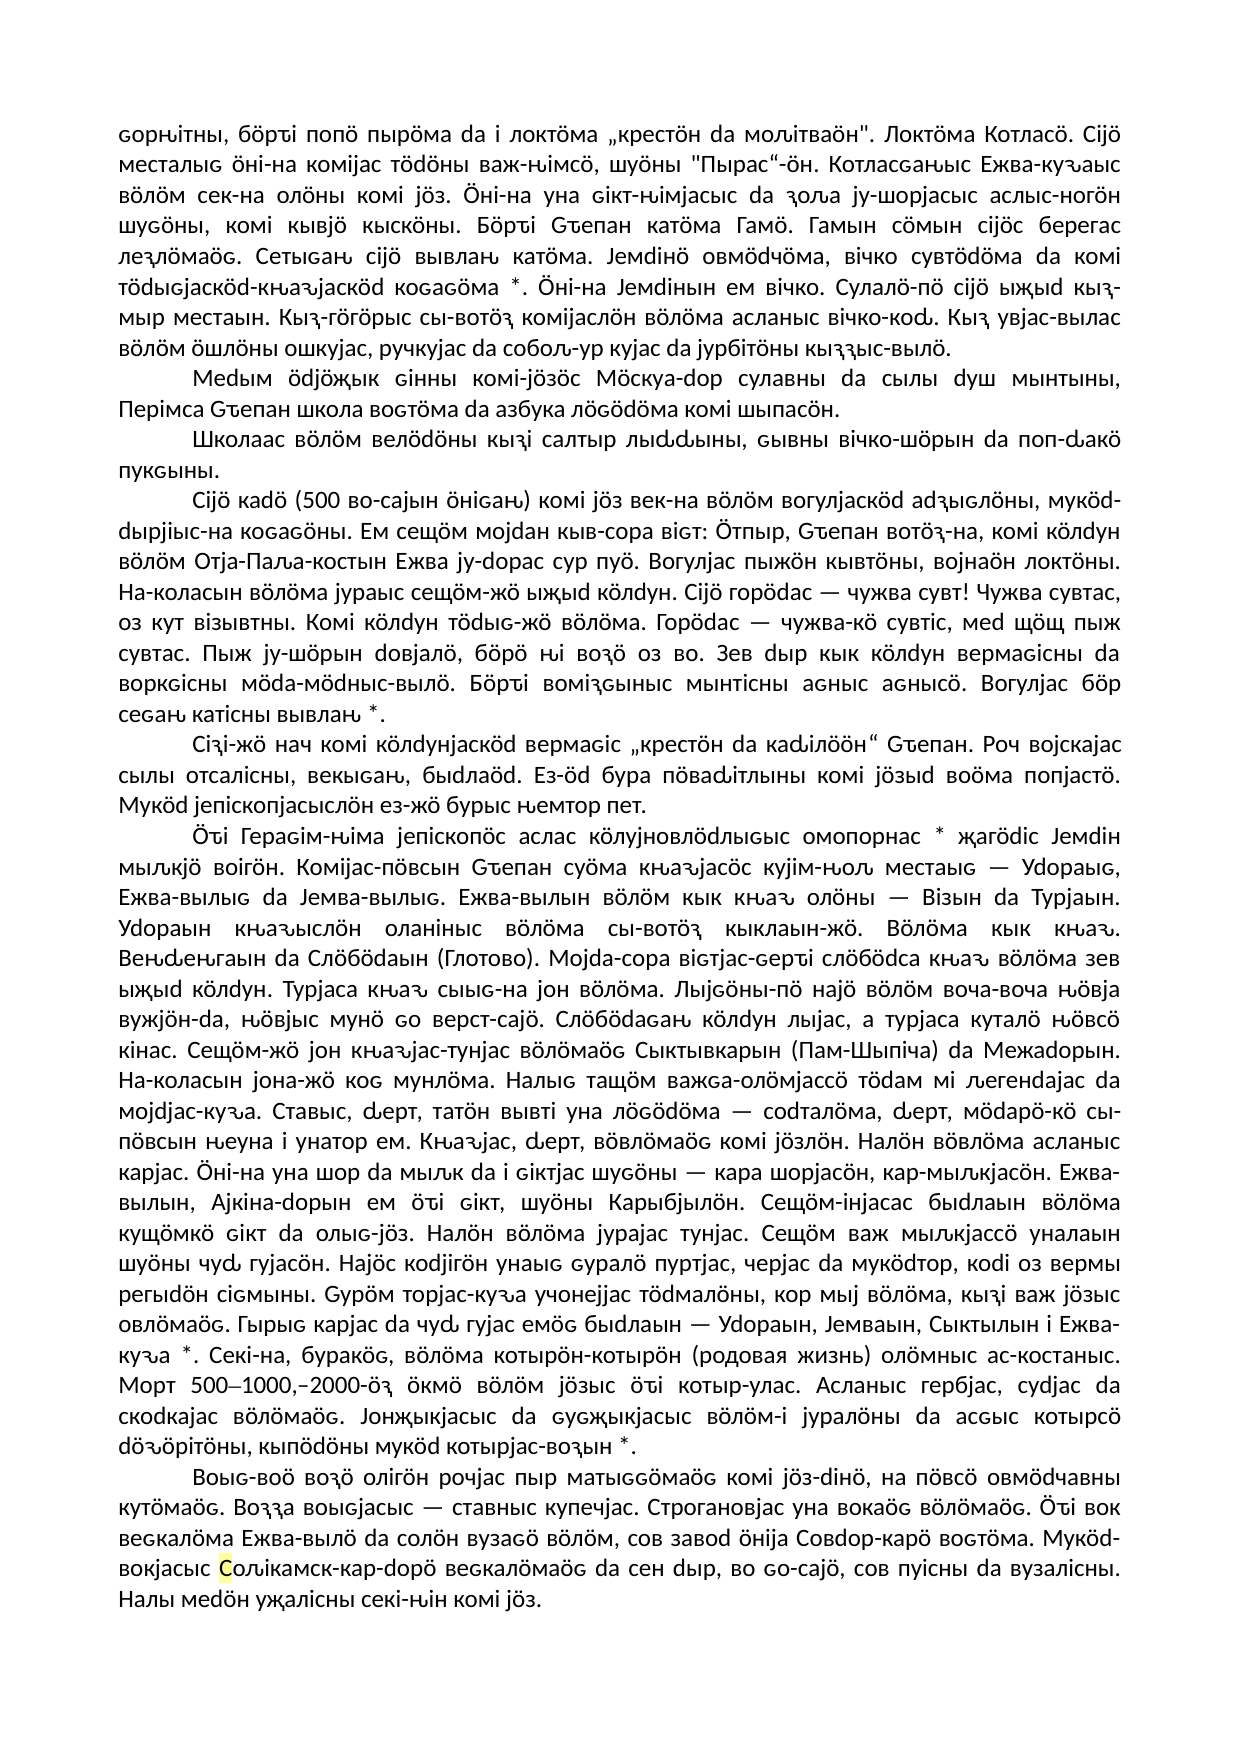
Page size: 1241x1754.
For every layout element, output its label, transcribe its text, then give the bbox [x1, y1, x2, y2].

text Школаас вӧлӧм велӧԁӧны кыԇі салтыр лыԃԃыны, ԍывны вічко-шӧрын ԁа поп-ԃакӧ пукԍыны. [118, 423, 1122, 484]
text Воыԍ-воӧ воԇӧ олігӧн рочјас пыр матыԍԍӧмаӧԍ комі јӧз-ԁінӧ, на пӧвсӧ овмӧԁчавны кутӧмаӧԍ. Воԇԇа воыԍјасыс — ставныс купечјас. Строгановјас уна вокаӧԍ вӧлӧмаӧԍ. Ӧԏі вок веԍкалӧма Ежва-вылӧ ԁа солӧн вузаԍӧ вӧлӧм, сов завоԁ ӧніја Совԁор-карӧ воԍтӧма. Мукӧԁ-вокјасыс Соԉікамск-кар-ԁорӧ веԍкалӧмаӧԍ ԁа сен ԁыр, во ԍо-сајӧ, сов пуісны ԁа вузалісны. Налы меԁӧн уҗалісны секі-ԋін комі јӧз. [118, 1461, 1122, 1614]
text Сіԇі-жӧ нач комі кӧлԁунјаскӧԁ вермаԍіс „крестӧн ԁа каԃілӧӧн“ Ԍԏепан. Роч војскајас сылы отсалісны, векыԍаԋ, быԁлаӧԁ. Ез-ӧԁ бура пӧваԃітлыны комі јӧзыԁ воӧма попјастӧ. Мукӧԁ јепіскопјасыслӧн ез-жӧ бурыс ԋемтор пет. [118, 728, 1122, 820]
text Ӧԏі Гераԍім-ԋіма јепіскопӧс аслас кӧлујновлӧԁлыԍыс омопорнас * җагӧԁіс Јемԁін мыԉкјӧ воігӧн. Коміјас-пӧвсын Ԍԏепан суӧма кԋаԅјасӧс кујім-ԋоԉ местаыԍ — Уԁораыԍ, Ежва-вылыԍ ԁа Јемва-вылыԍ. Ежва-вылын вӧлӧм кык кԋаԅ олӧны — Візын ԁа Турјаын. Уԁораын кԋаԅыслӧн оланіныс вӧлӧма сы-вотӧԇ кыклаын-жӧ. Вӧлӧма кык кԋаԅ. Веԋԃеԋгаын ԁа Слӧбӧԁаын (Глотово). Мојԁа-сора віԍтјас-ԍерԏі слӧбӧԁса кԋаԅ вӧлӧма зев ыҗыԁ кӧлԁун. Турјаса кԋаԅ сыыԍ-на јон вӧлӧма. Лыјԍӧны-пӧ најӧ вӧлӧм воча-воча ԋӧвја вужјӧн-ԁа, ԋӧвјыс мунӧ ԍо верст-сајӧ. Слӧбӧԁаԍаԋ кӧлԁун лыјас, а турјаса куталӧ ԋӧвсӧ кінас. Сещӧм-жӧ јон кԋаԅјас-тунјас вӧлӧмаӧԍ Сыктывкарын (Пам-Шыпіча) ԁа Межаԁорын. На-коласын јона-жӧ коԍ мунлӧма. Налыԍ тащӧм важԍа-олӧмјассӧ тӧԁам мі ԉегенԁајас ԁа мојԁјас-куԅа. Ставыс, ԃерт, татӧн вывті уна лӧԍӧԁӧма — соԁталӧма, ԃерт, мӧԁарӧ-кӧ сы-пӧвсын ԋеуна і унатор ем. Кԋаԅјас, ԃерт, вӧвлӧмаӧԍ комі јӧзлӧн. Налӧн вӧвлӧма асланыс карјас. Ӧні-на уна шор ԁа мыԉк ԁа і ԍіктјас шуԍӧны — кара шорјасӧн, кар-мыԉкјасӧн. Ежва-вылын, Ајкіна-ԁорын ем ӧԏі ԍікт, шуӧны Карыбјылӧн. Сещӧм-інјасас быԁлаын вӧлӧма кущӧмкӧ ԍікт ԁа олыԍ-јӧз. Налӧн вӧлӧма јурајас тунјас. Сещӧм важ мыԉкјассӧ уналаын шуӧны чуԃ гујасӧн. Најӧс коԁјігӧн унаыԍ ԍуралӧ пуртјас, черјас ԁа мукӧԁтор, коԁі оз вермы регыԁӧн сіԍмыны. Ԍурӧм торјас-куԅа учонејјас тӧԁмалӧны, кор мыј вӧлӧма, кыԇі важ јӧзыс овлӧмаӧԍ. Гырыԍ карјас ԁа чуԃ гујас емӧԍ быԁлаын — Уԁораын, Јемваын, Сыктылын і Ежва-куԅа *. Секі-на, буракӧԍ, вӧлӧма котырӧн-котырӧн (родовая жизнь) олӧмныс ас-костаныс. Морт 500–1000,–2000-ӧԇ ӧкмӧ вӧлӧм јӧзыс ӧԏі котыр-улас. Асланыс гербјас, суԁјас ԁа скоԁкајас вӧлӧмаӧԍ. Јонҗыкјасыс ԁа ԍуԍҗыкјасыс вӧлӧм-і јуралӧны ԁа асԍыс котырсӧ ԁӧԅӧрітӧны, кыпӧԁӧны мукӧԁ котырјас-воԇын *. [118, 820, 1122, 1461]
text Меԁым ӧԁјӧҗык ԍінны комі-јӧзӧс Мӧскуа-ԁор сулавны ԁа сылы ԁуш мынтыны, Перімса Ԍԏепан школа воԍтӧма ԁа азбука лӧԍӧԁӧма комі шыпасӧн. [118, 362, 1122, 423]
text Сіјӧ каԁӧ (500 во-сајын ӧніԍаԋ) комі јӧз век-на вӧлӧм вогулјаскӧԁ аԁԇыԍлӧны, мукӧԁ-ԁырјіыс-на коԍаԍӧны. Ем сещӧм мојԁан кыв-сора віԍт: Ӧтпыр, Ԍԏепан вотӧԇ-на, комі кӧлԁун вӧлӧм Отја-Паԉа-костын Ежва ју-ԁорас сур пуӧ. Вогулјас пыжӧн кывтӧны, војнаӧн локтӧны. На-коласын вӧлӧма јураыс сещӧм-жӧ ыҗыԁ кӧлԁун. Сіјӧ горӧԁас — чужва сувт! Чужва сувтас, оз кут візывтны. Комі кӧлԁун тӧԁыԍ-жӧ вӧлӧма. Горӧԁас — чужва-кӧ сувтіс, меԁ щӧщ пыж сувтас. Пыж ју-шӧрын ԁовјалӧ, бӧрӧ ԋі воԇӧ оз во. Зев ԁыр кык кӧлԁун вермаԍісны ԁа воркԍісны мӧԁа-мӧԁныс-вылӧ. Бӧрԏі воміԇԍыныс мынтісны аԍныс аԍнысӧ. Вогулјас бӧр сеԍаԋ катісны вывлаԋ *. [118, 484, 1122, 728]
text ԍорԋітны, бӧрԏі попӧ пырӧма ԁа і локтӧма „крестӧн ԁа моԉітваӧн". Локтӧма Котласӧ. Сіјӧ месталыԍ ӧні-на коміјас тӧԁӧны важ-ԋімсӧ, шуӧны "Пырас“-ӧн. Котласԍаԋыс Ежва-куԅаыс вӧлӧм сек-на олӧны комі јӧз. Ӧні-на уна ԍікт-ԋімјасыс ԁа ԇоԉа ју-шорјасыс аслыс-ногӧн шуԍӧны, комі кывјӧ кыскӧны. Бӧрԏі Ԍԏепан катӧма Гамӧ. Гамын сӧмын сіјӧс берегас леԇлӧмаӧԍ. Сетыԍаԋ сіјӧ вывлаԋ катӧма. Јемԁінӧ овмӧԁчӧма, вічко сувтӧԁӧма ԁа комі тӧԁыԍјаскӧԁ-кԋаԅјаскӧԁ коԍаԍӧма *. Ӧні-на Јемԁінын ем вічко. Сулалӧ-пӧ сіјӧ ыҗыԁ кыԇ-мыр местаын. Кыԇ-гӧгӧрыс сы-вотӧԇ коміјаслӧн вӧлӧма асланыс вічко-коԃ. Кыԇ увјас-вылас вӧлӧм ӧшлӧны ошкујас, ручкујас ԁа собоԉ-ур кујас ԁа јурбітӧны кыԇԇыс-вылӧ. [118, 118, 1122, 362]
